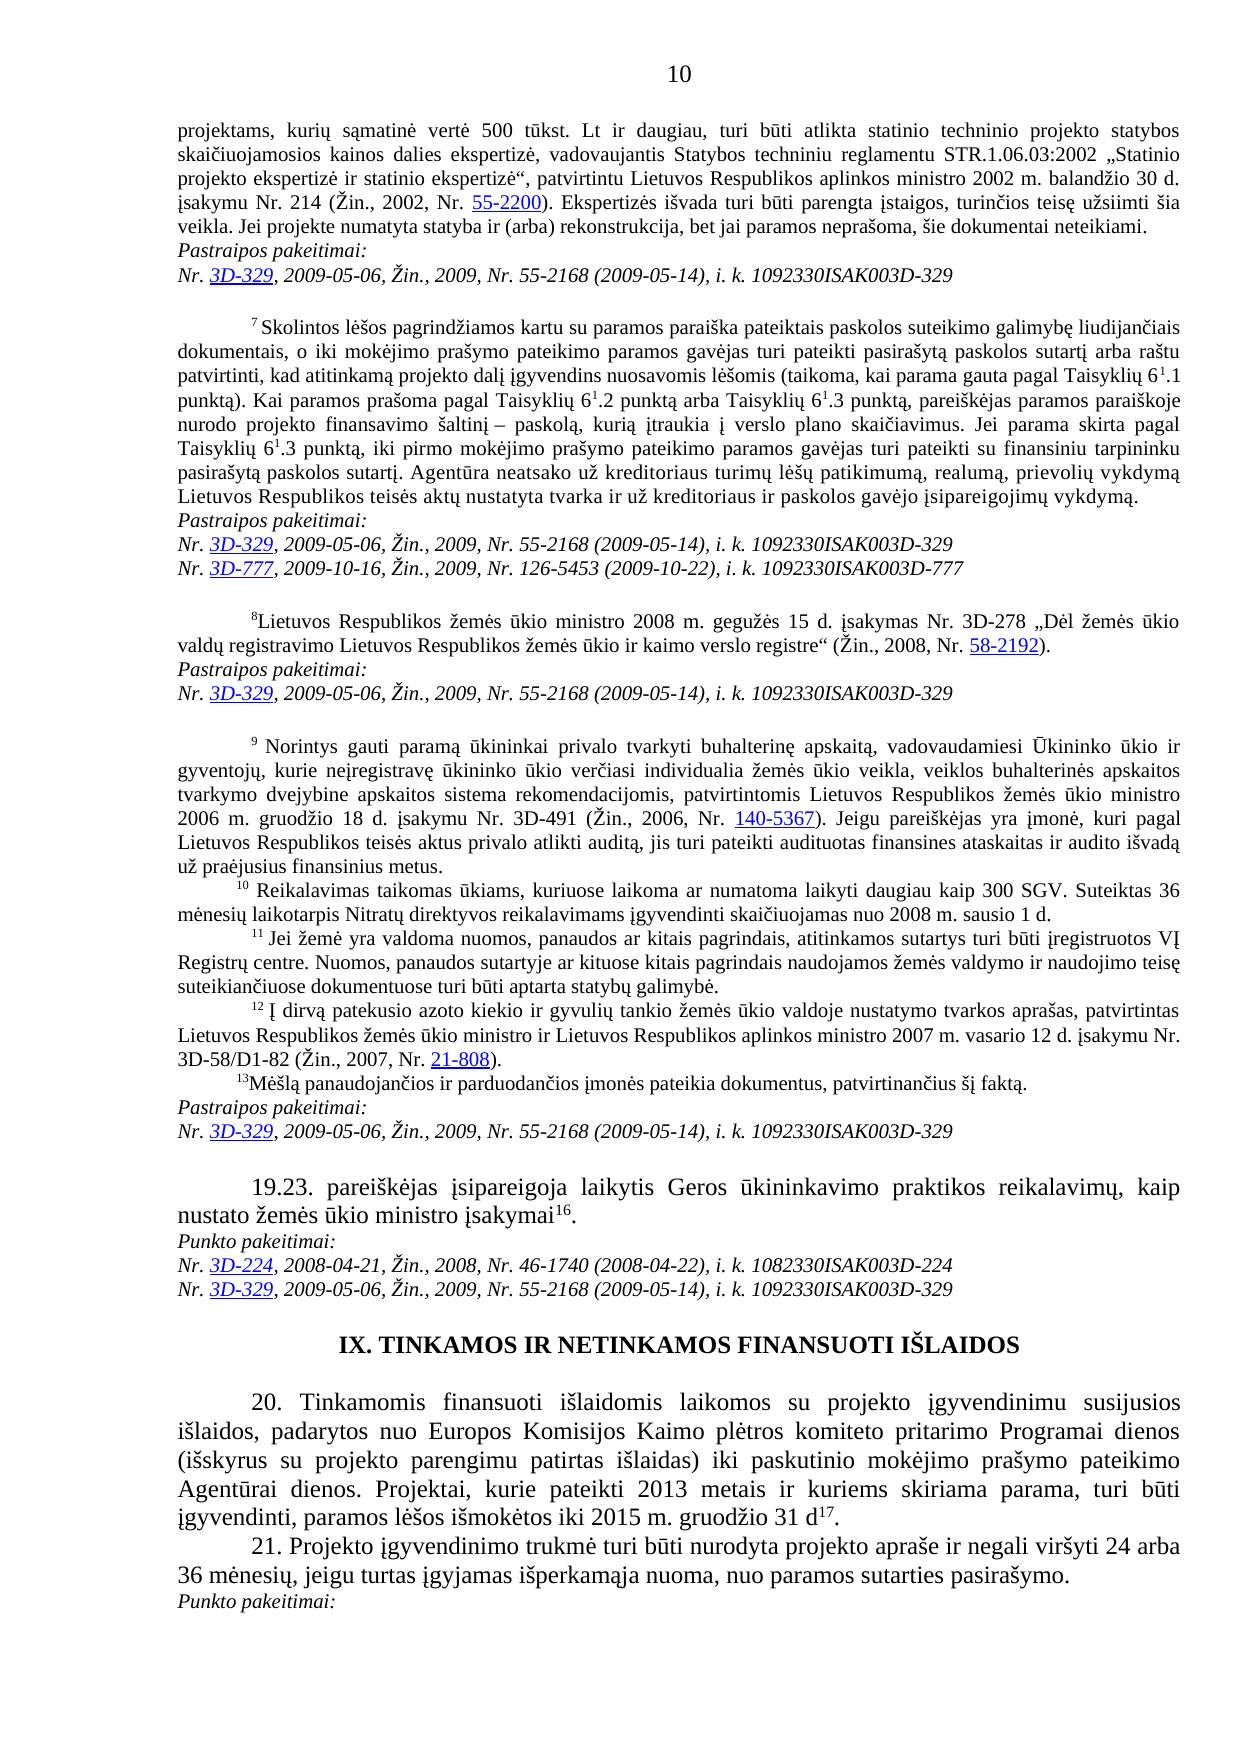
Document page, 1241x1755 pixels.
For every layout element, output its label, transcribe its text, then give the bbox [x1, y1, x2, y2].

text Nr. 3D-224, 2008-04-21, Žin., 2008, Nr. 46-1740 (2008-04-22), i. k. 1082330ISAK003D-224 [177, 1253, 1181, 1277]
text Nr. 3D-329, 2009-05-06, Žin., 2009, Nr. 55-2168 (2009-05-14), i. k. 1092330ISAK003D-329 [177, 681, 1181, 705]
text 19.23. pareiškėjas įsipareigoja laikytis Geros ūkininkavimo praktikos reikalavimų, kaip nustato žemės ūkio ministro įsakymai16. [177, 1172, 1181, 1229]
text Nr. 3D-329, 2009-05-06, Žin., 2009, Nr. 55-2168 (2009-05-14), i. k. 1092330ISAK003D-329 [177, 532, 1181, 556]
text 9 Norintys gauti paramą ūkininkai privalo tvarkyti buhalterinę apskaitą, vadovaudamiesi Ūkininko ūkio ir gyventojų, kurie neįregistravę ūkininko ūkio verčiasi individualia žemės ūkio veikla, veiklos buhalterinės apskaitos tvarkymo dvejybine apskaitos sistema rekomendacijomis, patvirtintomis Lietuvos Respublikos žemės ūkio ministro 2006 m. gruodžio 18 d. įsakymu Nr. 3D-491 (Žin., 2006, Nr. 140-5367). Jeigu pareiškėjas yra įmonė, kuri pagal Lietuvos Respublikos teisės aktus privalo atlikti auditą, jis turi pateikti audituotas finansines ataskaitas ir audito išvadą už praėjusius finansinius metus. [177, 734, 1181, 878]
text Pastraipos pakeitimai: [177, 657, 1181, 681]
text Nr. 3D-777, 2009-10-16, Žin., 2009, Nr. 126-5453 (2009-10-22), i. k. 1092330ISAK003D-777 [177, 556, 1181, 580]
text 21. Projekto įgyvendinimo trukmė turi būti nurodyta projekto apraše ir negali viršyti 24 arba 36 mėnesių, jeigu turtas įgyjamas išperkamąja nuoma, nuo paramos sutarties pasirašymo. [177, 1531, 1181, 1589]
text 11 Jei žemė yra valdoma nuomos, panaudos ar kitais pagrindais, atitinkamos sutartys turi būti įregistruotos VĮ Registrų centre. Nuomos, panaudos sutartyje ar kituose kitais pagrindais naudojamos žemės valdymo ir naudojimo teisę suteikiančiuose dokumentuose turi būti aptarta statybų galimybė. [177, 926, 1181, 998]
text 7 Skolintos lėšos pagrindžiamos kartu su paramos paraiška pateiktais paskolos suteikimo galimybę liudijančiais dokumentais, o iki mokėjimo prašymo pateikimo paramos gavėjas turi pateikti pasirašytą paskolos sutartį arba raštu patvirtinti, kad atitinkamą projekto dalį įgyvendins nuosavomis lėšomis (taikoma, kai parama gauta pagal Taisyklių 61.1 punktą). Kai paramos prašoma pagal Taisyklių 61.2 punktą arba Taisyklių 61.3 punktą, pareiškėjas paramos paraiškoje nurodo projekto finansavimo šaltinį – paskolą, kurią įtraukia į verslo plano skaičiavimus. Jei parama skirta pagal Taisyklių 61.3 punktą, iki pirmo mokėjimo prašymo pateikimo paramos gavėjas turi pateikti su finansiniu tarpininku pasirašytą paskolos sutartį. Agentūra neatsako už kreditoriaus turimų lėšų patikimumą, realumą, prievolių vykdymą Lietuvos Respublikos teisės aktų nustatyta tvarka ir už kreditoriaus ir paskolos gavėjo įsipareigojimų vykdymą. [177, 315, 1181, 508]
text Punkto pakeitimai: [177, 1229, 1181, 1253]
text Pastraipos pakeitimai: [177, 238, 1181, 262]
text Nr. 3D-329, 2009-05-06, Žin., 2009, Nr. 55-2168 (2009-05-14), i. k. 1092330ISAK003D-329 [177, 1277, 1181, 1301]
text 12 Į dirvą patekusio azoto kiekio ir gyvulių tankio žemės ūkio valdoje nustatymo tvarkos aprašas, patvirtintas Lietuvos Respublikos žemės ūkio ministro ir Lietuvos Respublikos aplinkos ministro 2007 m. vasario 12 d. įsakymu Nr. 3D-58/D1-82 (Žin., 2007, Nr. 21-808). [177, 998, 1181, 1071]
text 8Lietuvos Respublikos žemės ūkio ministro 2008 m. gegužės 15 d. įsakymas Nr. 3D-278 „Dėl žemės ūkio valdų registravimo Lietuvos Respublikos žemės ūkio ir kaimo verslo registre“ (Žin., 2008, Nr. 58-2192). [177, 609, 1181, 657]
text 20. Tinkamomis finansuoti išlaidomis laikomos su projekto įgyvendinimu susijusios išlaidos, padarytos nuo Europos Komisijos Kaimo plėtros komiteto pritarimo Programai dienos (išskyrus su projekto parengimu patirtas išlaidas) iki paskutinio mokėjimo prašymo pateikimo Agentūrai dienos. Projektai, kurie pateikti 2013 metais ir kuriems skiriama parama, turi būti įgyvendinti, paramos lėšos išmokėtos iki 2015 m. gruodžio 31 d17. [177, 1387, 1181, 1531]
text Nr. 3D-329, 2009-05-06, Žin., 2009, Nr. 55-2168 (2009-05-14), i. k. 1092330ISAK003D-329 [177, 1119, 1181, 1143]
text IX. TINKAMOS IR NETINKAMOS FINANSUOTI IŠLAIDOS [177, 1330, 1181, 1359]
text Nr. 3D-329, 2009-05-06, Žin., 2009, Nr. 55-2168 (2009-05-14), i. k. 1092330ISAK003D-329 [177, 262, 1181, 287]
text Punkto pakeitimai: [177, 1589, 1181, 1613]
text 10 Reikalavimas taikomas ūkiams, kuriuose laikoma ar numatoma laikyti daugiau kaip 300 SGV. Suteiktas 36 mėnesių laikotarpis Nitratų direktyvos reikalavimams įgyvendinti skaičiuojamas nuo 2008 m. sausio 1 d. [177, 878, 1181, 926]
text projektams, kurių sąmatinė vertė 500 tūkst. Lt ir daugiau, turi būti atlikta statinio techninio projekto statybos skaičiuojamosios kainos dalies ekspertizė, vadovaujantis Statybos techniniu reglamentu STR.1.06.03:2002 „Statinio projekto ekspertizė ir statinio ekspertizė“, patvirtintu Lietuvos Respublikos aplinkos ministro 2002 m. balandžio 30 d. įsakymu Nr. 214 (Žin., 2002, Nr. 55-2200). Ekspertizės išvada turi būti parengta įstaigos, turinčios teisę užsiimti šia veikla. Jei projekte numatyta statyba ir (arba) rekonstrukcija, bet jai paramos neprašoma, šie dokumentai neteikiami. [177, 118, 1181, 238]
text Pastraipos pakeitimai: [177, 1095, 1181, 1119]
text Pastraipos pakeitimai: [177, 508, 1181, 532]
text 13Mėšlą panaudojančios ir parduodančios įmonės pateikia dokumentus, patvirtinančius šį faktą. [177, 1071, 1181, 1095]
